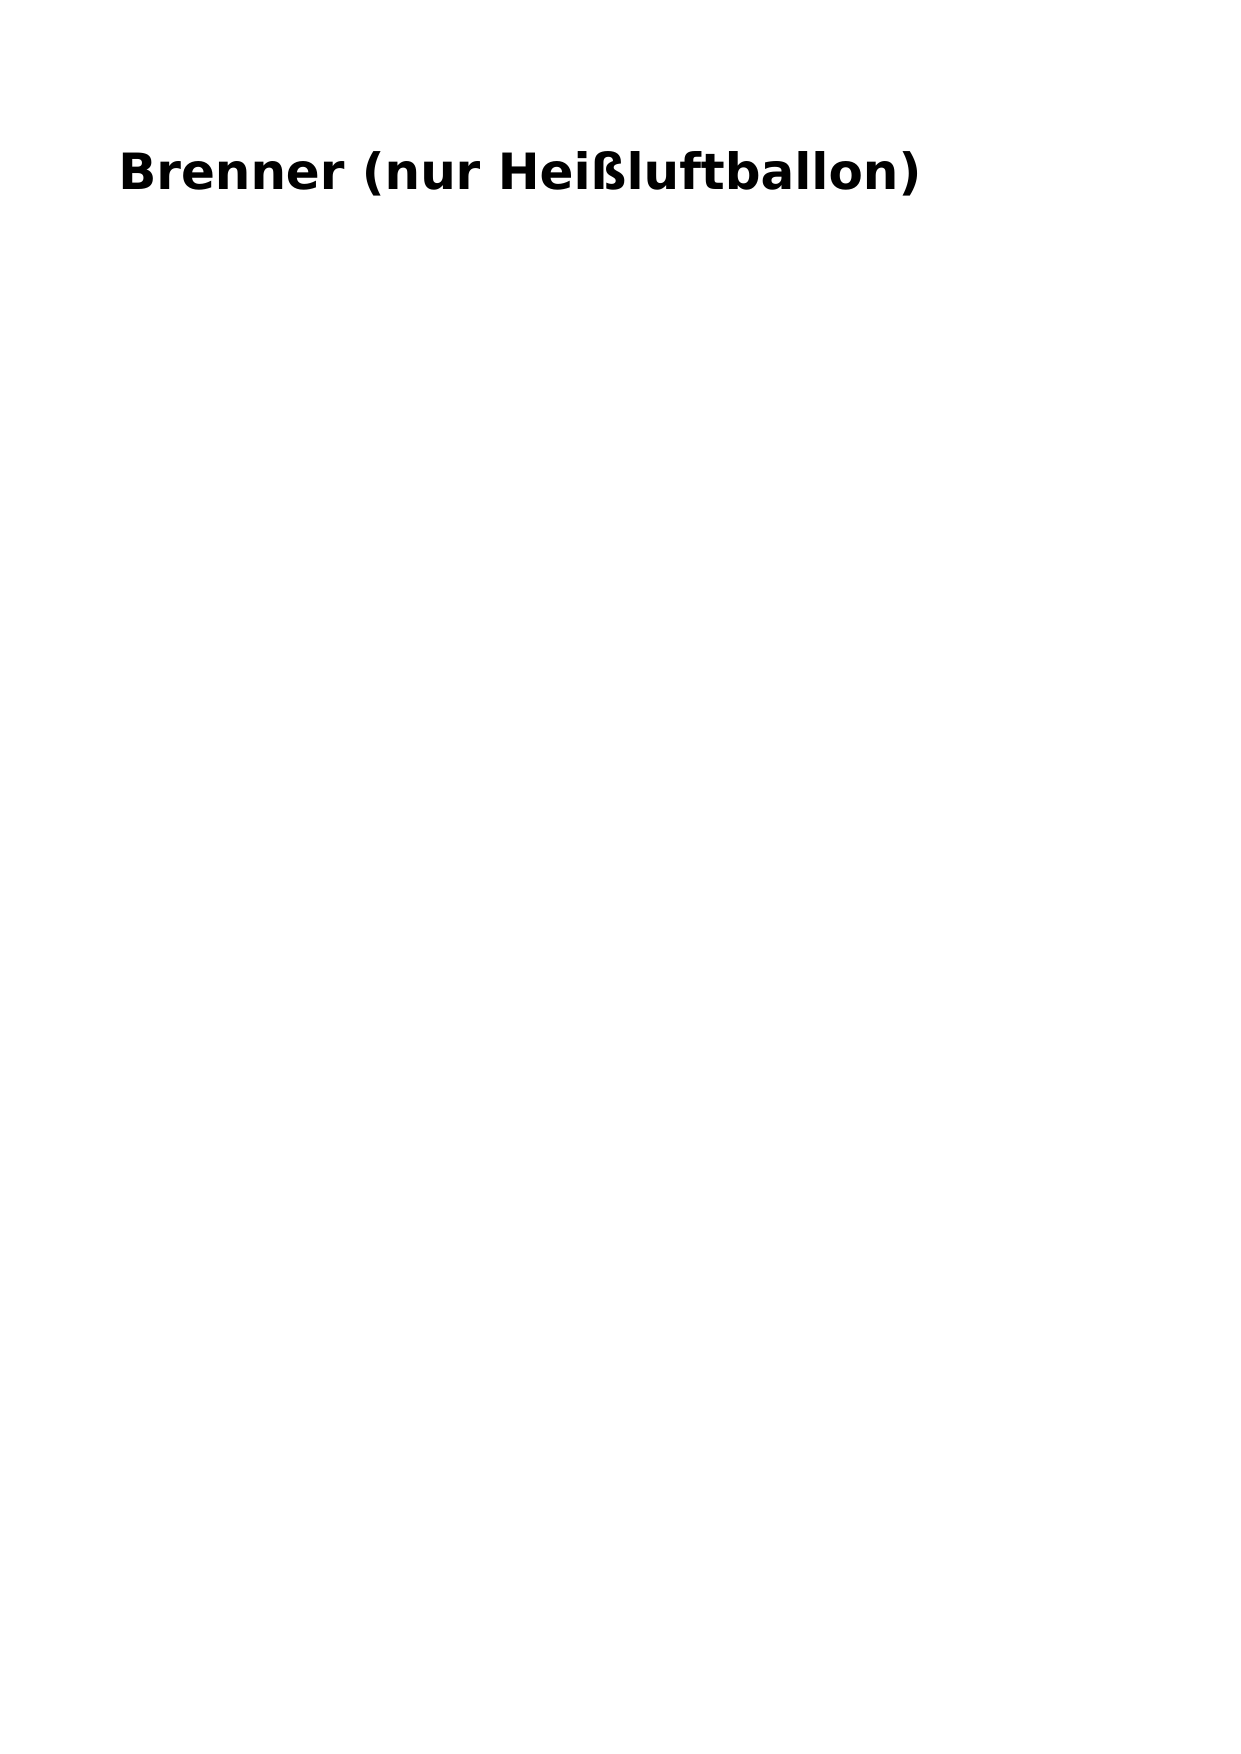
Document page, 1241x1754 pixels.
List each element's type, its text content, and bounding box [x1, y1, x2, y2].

subtitle Brenner (nur Heißluftballon) [118, 143, 1122, 201]
